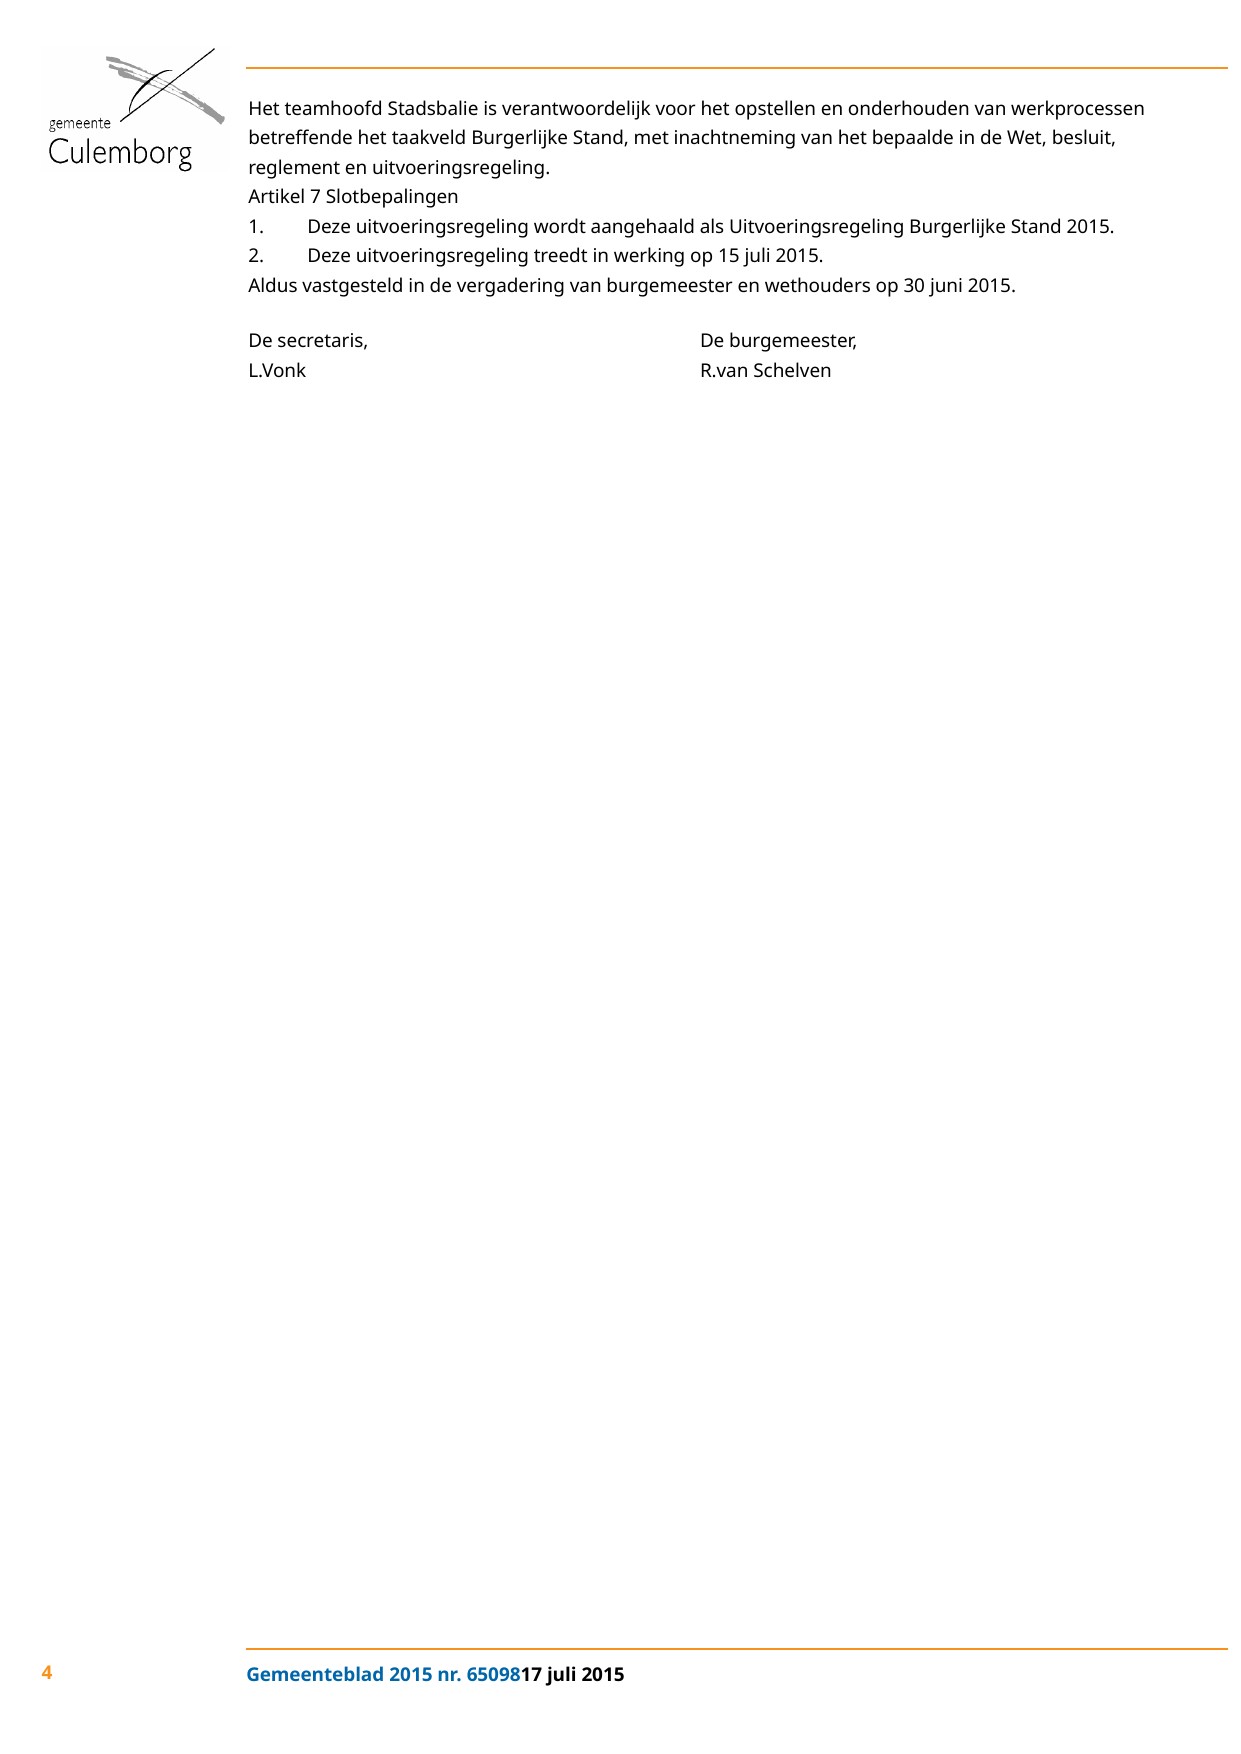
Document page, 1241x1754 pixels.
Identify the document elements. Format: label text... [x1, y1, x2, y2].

table_header De secretaris, L.Vonk [248, 328, 700, 383]
list Deze uitvoeringsregeling wordt aangehaald als Uitvoeringsregeling Burgerlijke Stand 2015. [248, 213, 1152, 239]
text Artikel 7 Slotbepalingen [248, 183, 1152, 209]
table_header De burgemeester, R.van Schelven [700, 328, 1152, 383]
text Het teamhoofd Stadsbalie is verantwoordelijk voor het opstellen en onderhouden van werkprocessen betreffende het taakveld Burgerlijke Stand, met inachtneming van het bepaalde in de Wet, besluit, reglement en uitvoeringsregeling. [248, 95, 1152, 180]
text Aldus vastgesteld in de vergadering van burgemeester en wethouders op 30 juni 2015. [248, 272, 1152, 298]
list Deze uitvoeringsregeling treedt in werking op 15 juli 2015. [248, 243, 1152, 268]
picture [41, 47, 231, 172]
